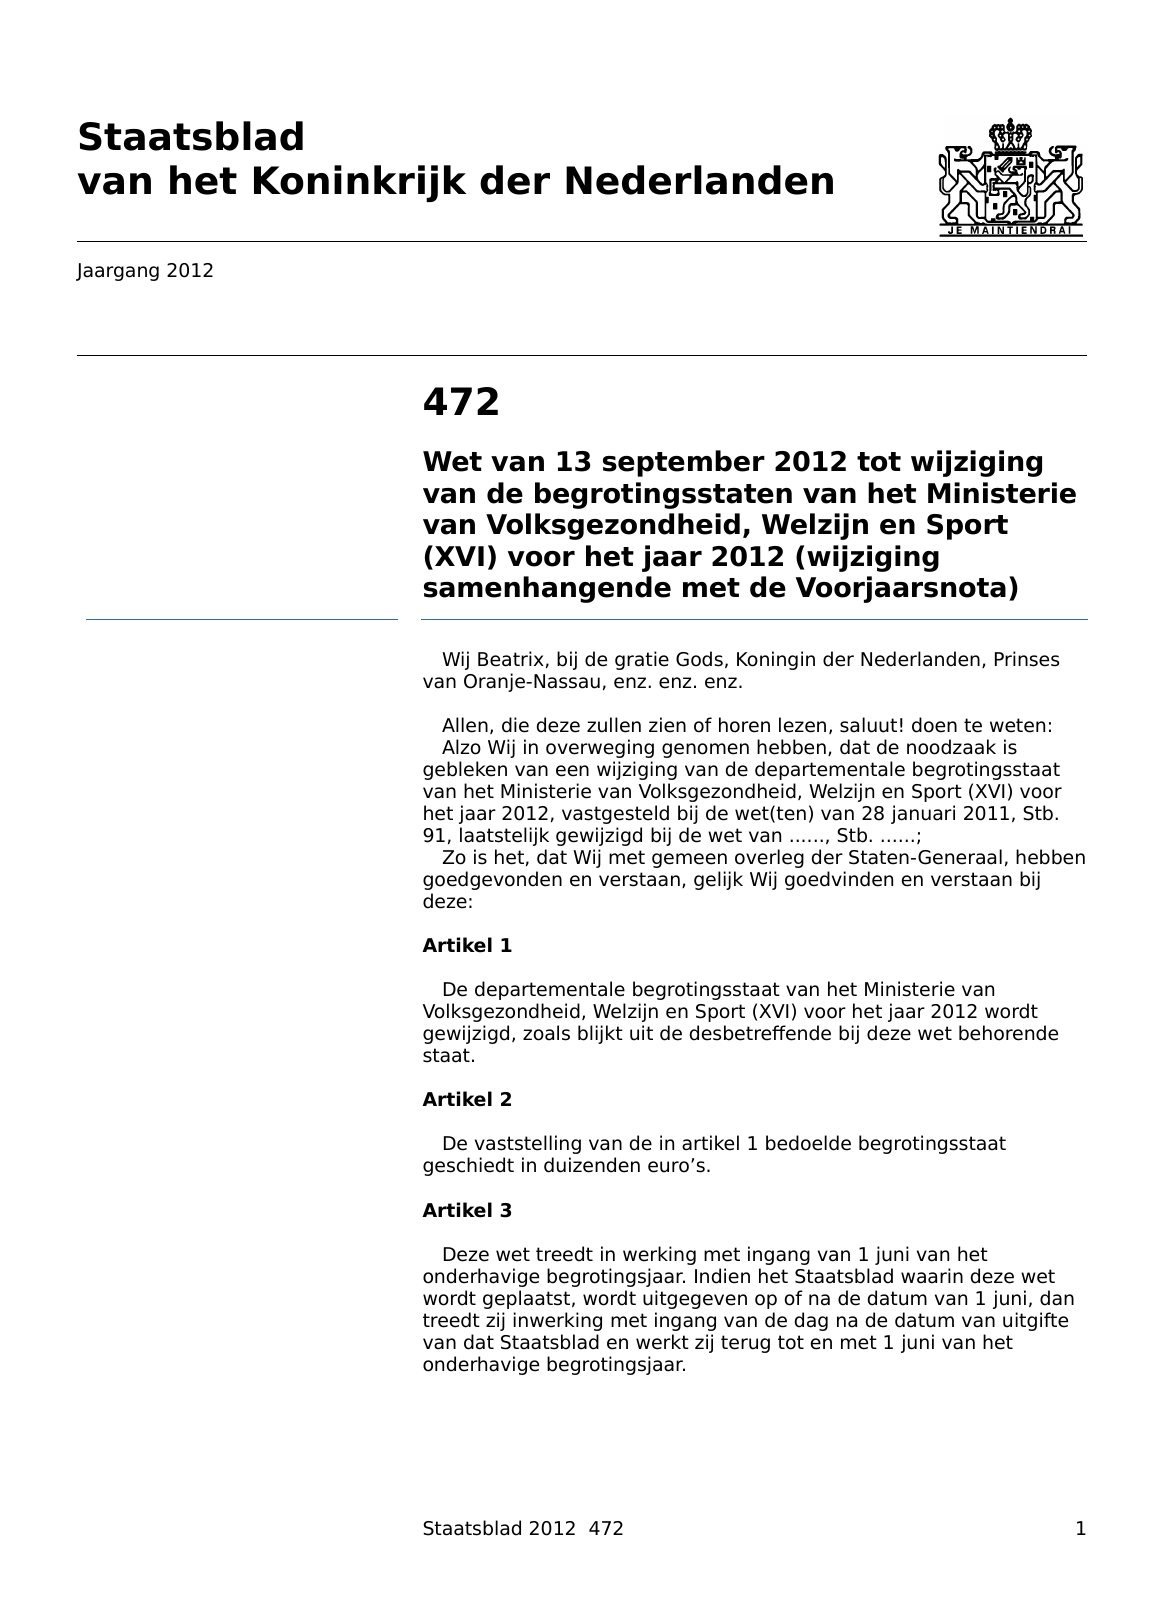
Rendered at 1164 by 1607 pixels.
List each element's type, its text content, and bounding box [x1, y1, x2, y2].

text De departementale begrotingsstaat van het Ministerie van Volksgezondheid, Welzijn en Sport (XVI) voor het jaar 2012 wordt gewijzigd, zoals blijkt uit de desbetreffende bij deze wet behorende staat. [422, 979, 1087, 1067]
text Allen, die deze zullen zien of horen lezen, saluut! doen te weten: [422, 715, 1087, 737]
text Wij Beatrix, bij de gratie Gods, Koningin der Nederlanden, Prinses van Oranje-Nassau, enz. enz. enz. [422, 649, 1087, 693]
subtitle Artikel 3 [422, 1199, 1087, 1221]
picture [936, 115, 1087, 240]
table_header Staatsblad van het Koninkrijk der Nederlanden [77, 100, 886, 241]
subtitle Artikel 1 [422, 935, 1087, 957]
text Deze wet treedt in werking met ingang van 1 juni van het onderhavige begrotingsjaar. Indien het Staatsblad waarin deze wet wordt geplaatst, wordt uitgegeven op of na de datum van 1 juni, dan treedt zij inwerking met ingang van de dag na de datum van uitgifte van dat Staatsblad en werkt zij terug tot en met 1 juni van het onderhavige begrotingsjaar. [422, 1244, 1087, 1376]
subtitle Artikel 2 [422, 1089, 1087, 1111]
subtitle 472 [422, 381, 1087, 424]
text Alzo Wij in overweging genomen hebben, dat de noodzaak is gebleken van een wijziging van de departementale begrotingsstaat van het Ministerie van Volksgezondheid, Welzijn en Sport (XVI) voor het jaar 2012, vastgesteld bij de wet(ten) van 28 januari 2011, Stb. 91, laatstelijk gewijzigd bij de wet van ......, Stb. ......; [422, 737, 1087, 847]
text Zo is het, dat Wij met gemeen overleg der Staten-Generaal, hebben goedgevonden en verstaan, gelijk Wij goedvinden en verstaan bij deze: [422, 847, 1087, 913]
table_cell Jaargang 2012 [77, 242, 1087, 355]
text De vaststelling van de in artikel 1 bedoelde begrotingsstaat geschiedt in duizenden euro’s. [422, 1133, 1087, 1177]
text Wet van 13 september 2012 tot wijziging van de begrotingsstaten van het Ministerie van Volksgezondheid, Welzijn en Sport (XVI) voor het jaar 2012 (wijziging samenhangende met de Voorjaarsnota) [422, 447, 1087, 604]
table_header [886, 100, 1087, 241]
